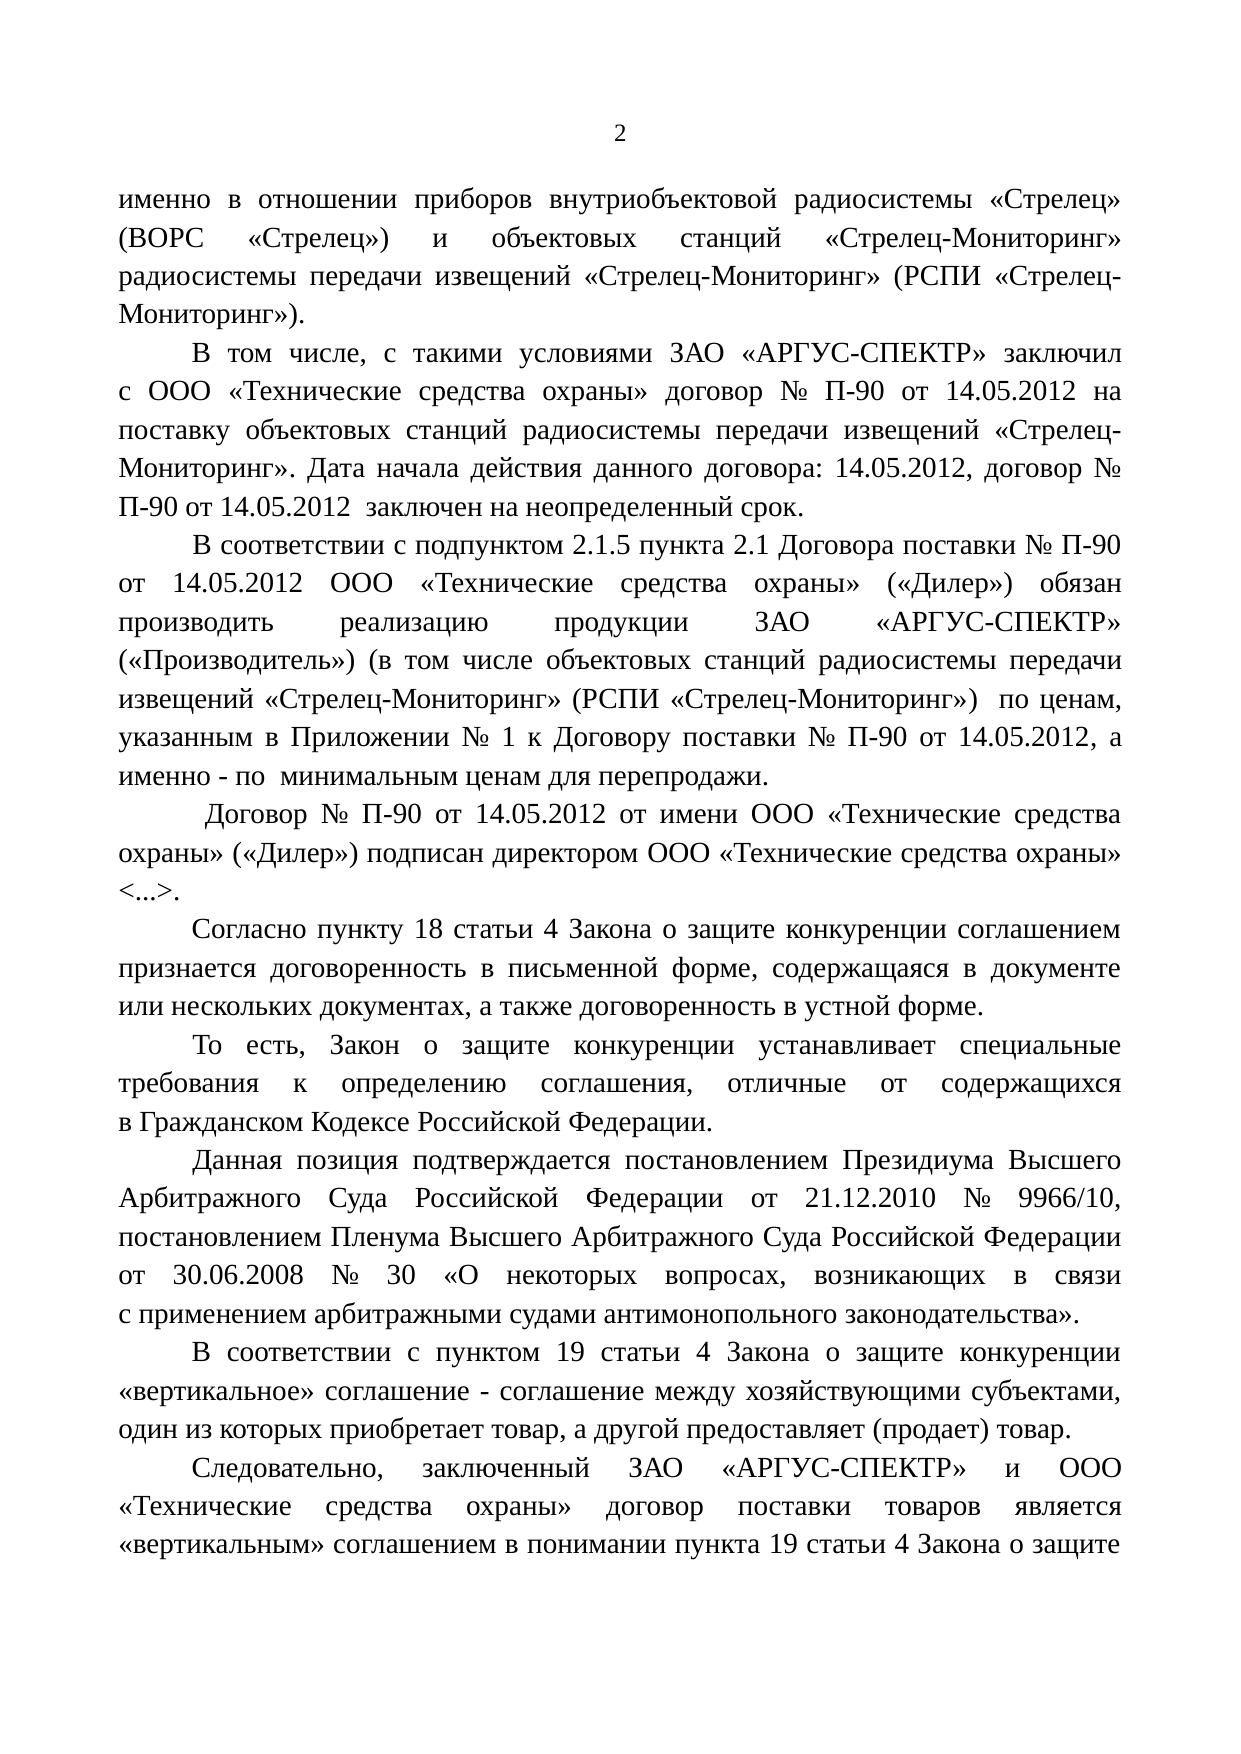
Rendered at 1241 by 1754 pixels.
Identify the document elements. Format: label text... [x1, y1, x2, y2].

text Согласно пункту 18 статьи 4 Закона о защите конкуренции соглашением признается договоренность в письменной форме, содержащаяся в документе или нескольких документах, а также договоренность в устной форме. [118, 907, 1122, 1022]
text В соответствии с подпунктом 2.1.5 пункта 2.1 Договора поставки № П-90 от 14.05.2012 ООО «Технические средства охраны» («Дилер») обязан производить реализацию продукции ЗАО «АРГУС-СПЕКТР» («Производитель») (в том числе объектовых станций радиосистемы передачи извещений «Стрелец-Мониторинг» (РСПИ «Стрелец-Мониторинг») по ценам, указанным в Приложении № 1 к Договору поставки № П-90 от 14.05.2012, а именно - по минимальным ценам для перепродажи. [118, 522, 1122, 791]
text Договор № П-90 от 14.05.2012 от имени ООО «Технические средства охраны» («Дилер») подписан директором ООО «Технические средства охраны» <...>. [118, 791, 1122, 907]
text В соответствии с пунктом 19 статьи 4 Закона о защите конкуренции «вертикальное» соглашение - соглашение между хозяйствующими субъектами, один из которых приобретает товар, а другой предоставляет (продает) товар. [118, 1329, 1122, 1445]
text В том числе, с такими условиями ЗАО «АРГУС-СПЕКТР» заключил с ООО «Технические средства охраны» договор № П-90 от 14.05.2012 на поставку объектовых станций радиосистемы передачи извещений «Стрелец-Мониторинг». Дата начала действия данного договора: 14.05.2012, договор № П-90 от 14.05.2012 заключен на неопределенный срок. [118, 330, 1122, 522]
text То есть, Закон о защите конкуренции устанавливает специальные требования к определению соглашения, отличные от содержащихся в Гражданском Кодексе Российской Федерации. [118, 1022, 1122, 1137]
text Следовательно, заключенный ЗАО «АРГУС-СПЕКТР» и ООО «Технические средства охраны» договор поставки товаров является «вертикальным» соглашением в понимании пункта 19 статьи 4 Закона о защите [118, 1445, 1122, 1560]
text Данная позиция подтверждается постановлением Президиума Высшего Арбитражного Суда Российской Федерации от 21.12.2010 № 9966/10, постановлением Пленума Высшего Арбитражного Суда Российской Федерации от 30.06.2008 № 30 «О некоторых вопросах, возникающих в связи с применением арбитражными судами антимонопольного законодательства». [118, 1137, 1122, 1329]
text именно в отношении приборов внутриобъектовой радиосистемы «Стрелец» (ВОРС «Стрелец») и объектовых станций «Стрелец-Мониторинг» радиосистемы передачи извещений «Стрелец-Мониторинг» (РСПИ «Стрелец-Мониторинг»). [118, 176, 1122, 330]
